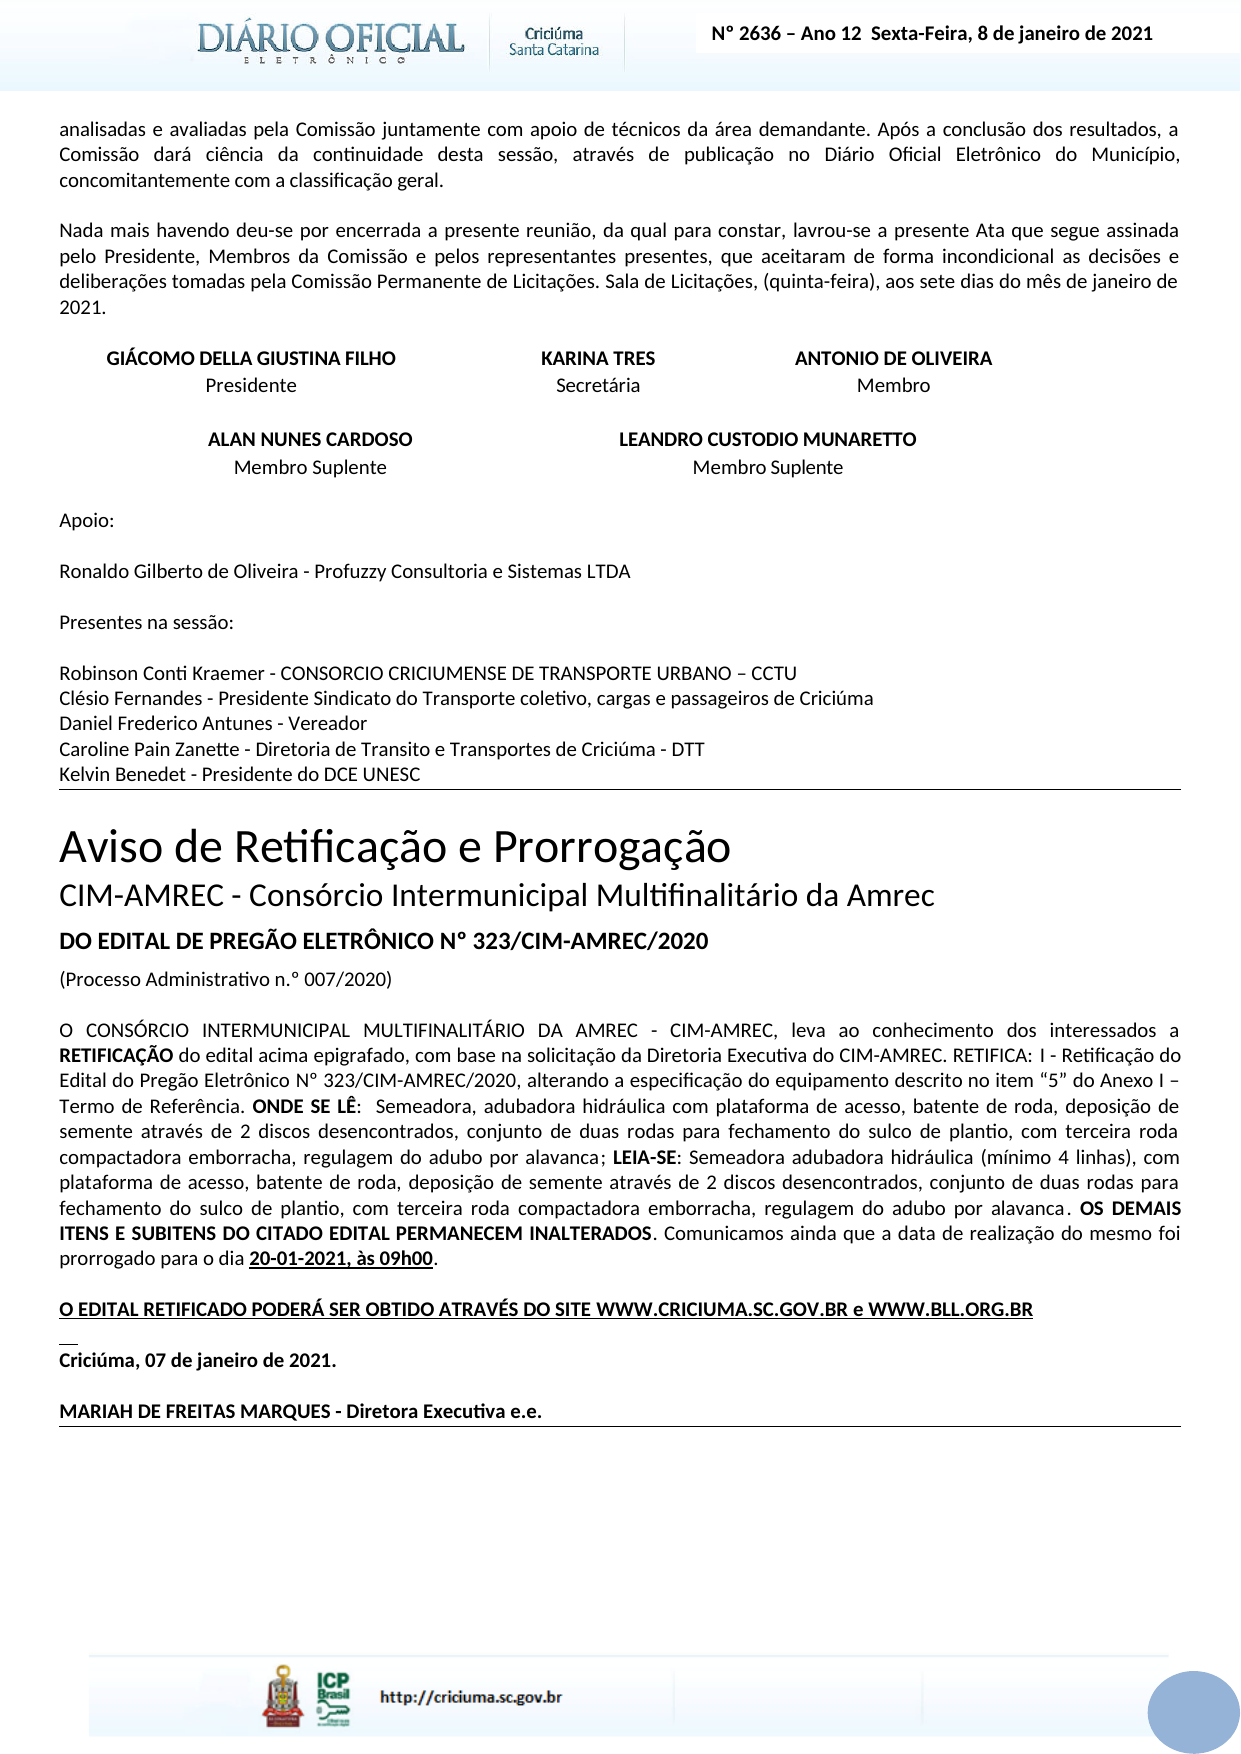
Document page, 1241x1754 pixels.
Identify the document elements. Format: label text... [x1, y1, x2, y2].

text MARIAH DE FREITAS MARQUES - Diretora Executiva e.e. [59, 1398, 1181, 1426]
table_header ANTONIO DE OLIVEIRA [783, 345, 1034, 373]
text (Processo Administrativo n.º 007/2020) [59, 966, 1181, 991]
table_cell Secretária [443, 373, 783, 401]
table_header LEANDRO CUSTODIO MUNARETTO [561, 426, 1004, 454]
text Aviso de Retificação e Prorrogação [59, 815, 1181, 874]
table_header KARINA TRES [443, 345, 783, 373]
table_cell Membro Suplente [561, 454, 1004, 482]
text Kelvin Benedet - Presidente do DCE UNESC [59, 761, 1181, 789]
text Presentes na sessão: [59, 609, 1181, 634]
text O CONSÓRCIO INTERMUNICIPAL MULTIFINALITÁRIO DA AMREC - CIM-AMREC, leva ao conhecimento dos interessados a RETIFICAÇÃO do edital acima epigrafado, com base na solicitação da Diretoria Executiva do CIM-AMREC. RETIFICA: I - Retificação do Edital do Pregão Eletrônico Nº 323/CIM-AMREC/2020, alterando a especificação do equipamento descrito no item “5” do Anexo I – Termo de Referência. ONDE SE LÊ: Semeadora, adubadora hidráulica com plataforma de acesso, batente de roda, deposição de semente através de 2 discos desencontrados, conjunto de duas rodas para fechamento do sulco de plantio, com terceira roda compactadora emborracha, regulagem do adubo por alavanca; LEIA-SE: Semeadora adubadora hidráulica (mínimo 4 linhas), com plataforma de acesso, batente de roda, deposição de semente através de 2 discos desencontrados, conjunto de duas rodas para fechamento do sulco de plantio, com terceira roda compactadora emborracha, regulagem do adubo por alavanca. OS DEMAIS ITENS E SUBITENS DO CITADO EDITAL PERMANECEM INALTERADOS. Comunicamos ainda que a data de realização do mesmo foi prorrogado para o dia 20-01-2021, às 09h00. [59, 1017, 1181, 1271]
text Caroline Pain Zanette - Diretoria de Transito e Transportes de Criciúma - DTT [59, 736, 1181, 761]
text analisadas e avaliadas pela Comissão juntamente com apoio de técnicos da área demandante. Após a conclusão dos resultados, a Comissão dará ciência da continuidade desta sessão, através de publicação no Diário Oficial Eletrônico do Município, concomitantemente com a classificação geral. [59, 116, 1181, 192]
text Ronaldo Gilberto de Oliveira - Profuzzy Consultoria e Sistemas LTDA [59, 558, 1181, 583]
table_cell Membro [783, 373, 1034, 401]
text DO EDITAL DE PREGÃO ELETRÔNICO Nº 323/CIM-AMREC/2020 [59, 925, 1181, 956]
text Clésio Fernandes - Presidente Sindicato do Transporte coletivo, cargas e passageiros de Criciúma [59, 685, 1181, 711]
table_cell Presidente [89, 373, 443, 401]
text Apoio: [59, 507, 1181, 533]
text Nada mais havendo deu-se por encerrada a presente reunião, da qual para constar, lavrou-se a presente Ata que segue assinada pelo Presidente, Membros da Comissão e pelos representantes presentes, que aceitaram de forma incondicional as decisões e deliberações tomadas pela Comissão Permanente de Licitações. Sala de Licitações, (quinta-feira), aos sete dias do mês de janeiro de 2021. [59, 218, 1181, 319]
text Robinson Conti Kraemer - CONSORCIO CRICIUMENSE DE TRANSPORTE URBANO – CCTU [59, 660, 1181, 685]
text O EDITAL RETIFICADO PODERÁ SER OBTIDO ATRAVÉS DO SITE WWW.CRICIUMA.SC.GOV.BR e WWW.BLL.ORG.BR [59, 1296, 1181, 1322]
table_header ALAN NUNES CARDOSO [89, 426, 561, 454]
text CIM-AMREC - Consórcio Intermunicipal Multifinalitário da Amrec [59, 874, 1181, 915]
text Criciúma, 07 de janeiro de 2021. [59, 1347, 1181, 1373]
table_header GIÁCOMO DELLA GIUSTINA FILHO [89, 345, 443, 373]
text Daniel Frederico Antunes - Vereador [59, 711, 1181, 736]
table_cell Membro Suplente [89, 454, 561, 482]
